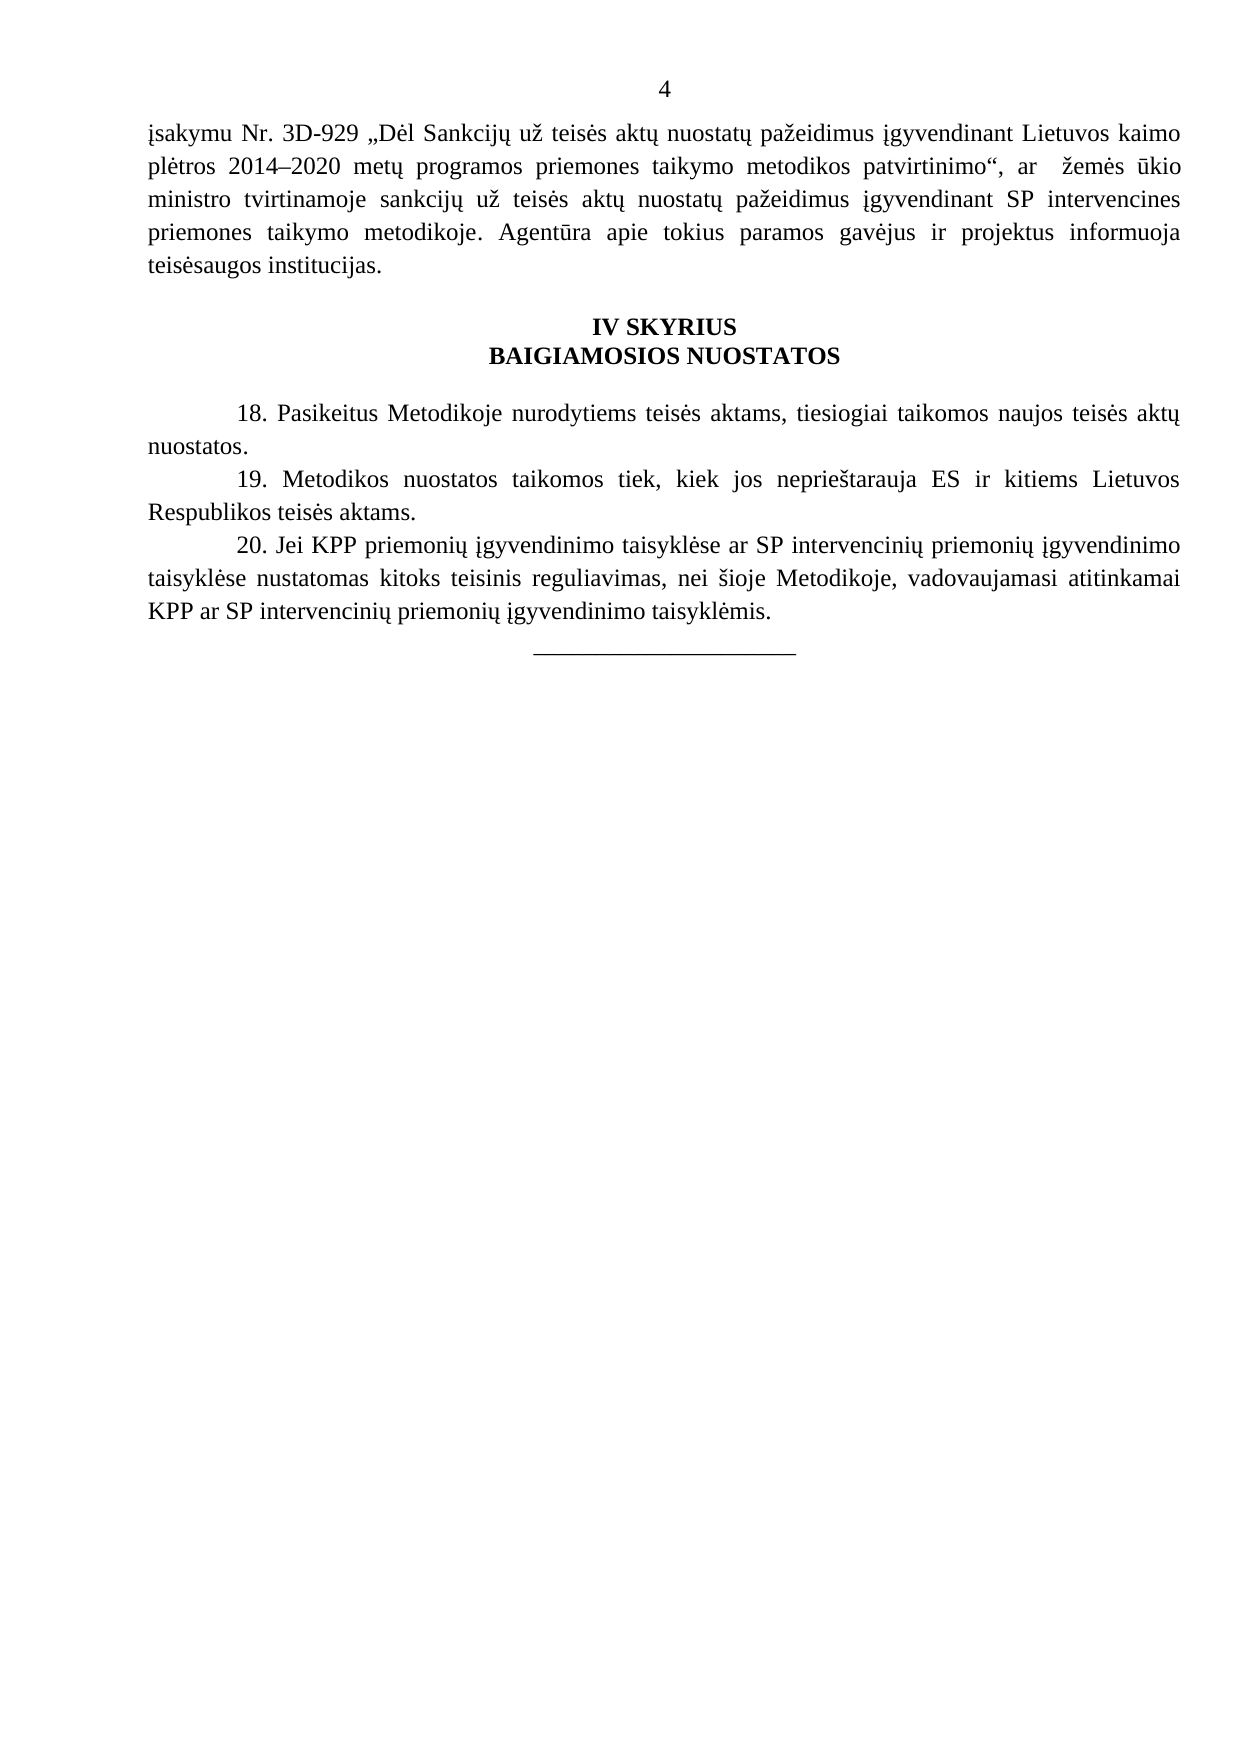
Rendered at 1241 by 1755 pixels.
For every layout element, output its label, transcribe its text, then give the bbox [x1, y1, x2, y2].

text įsakymu Nr. 3D-929 „Dėl Sankcijų už teisės aktų nuostatų pažeidimus įgyvendinant Lietuvos kaimo plėtros 2014–2020 metų programos priemones taikymo metodikos patvirtinimo“, ar žemės ūkio ministro tvirtinamoje sankcijų už teisės aktų nuostatų pažeidimus įgyvendinant SP intervencines priemones taikymo metodikoje. Agentūra apie tokius paramos gavėjus ir projektus informuoja teisėsaugos institucijas. [148, 118, 1181, 279]
text 18. Pasikeitus Metodikoje nurodytiems teisės aktams, tiesiogiai taikomos naujos teisės aktų nuostatos. [148, 398, 1181, 460]
text _____________________ [148, 629, 1181, 658]
text 20. Jei KPP priemonių įgyvendinimo taisyklėse ar SP intervencinių priemonių įgyvendinimo taisyklėse nustatomas kitoks teisinis reguliavimas, nei šioje Metodikoje, vadovaujamasi atitinkamai KPP ar SP intervencinių priemonių įgyvendinimo taisyklėmis. [148, 530, 1181, 625]
text IV SKYRIUS [148, 312, 1181, 341]
text BAIGIAMOSIOS NUOSTATOS [148, 341, 1181, 369]
text 19. Metodikos nuostatos taikomos tiek, kiek jos neprieštarauja ES ir kitiems Lietuvos Respublikos teisės aktams. [148, 464, 1181, 526]
